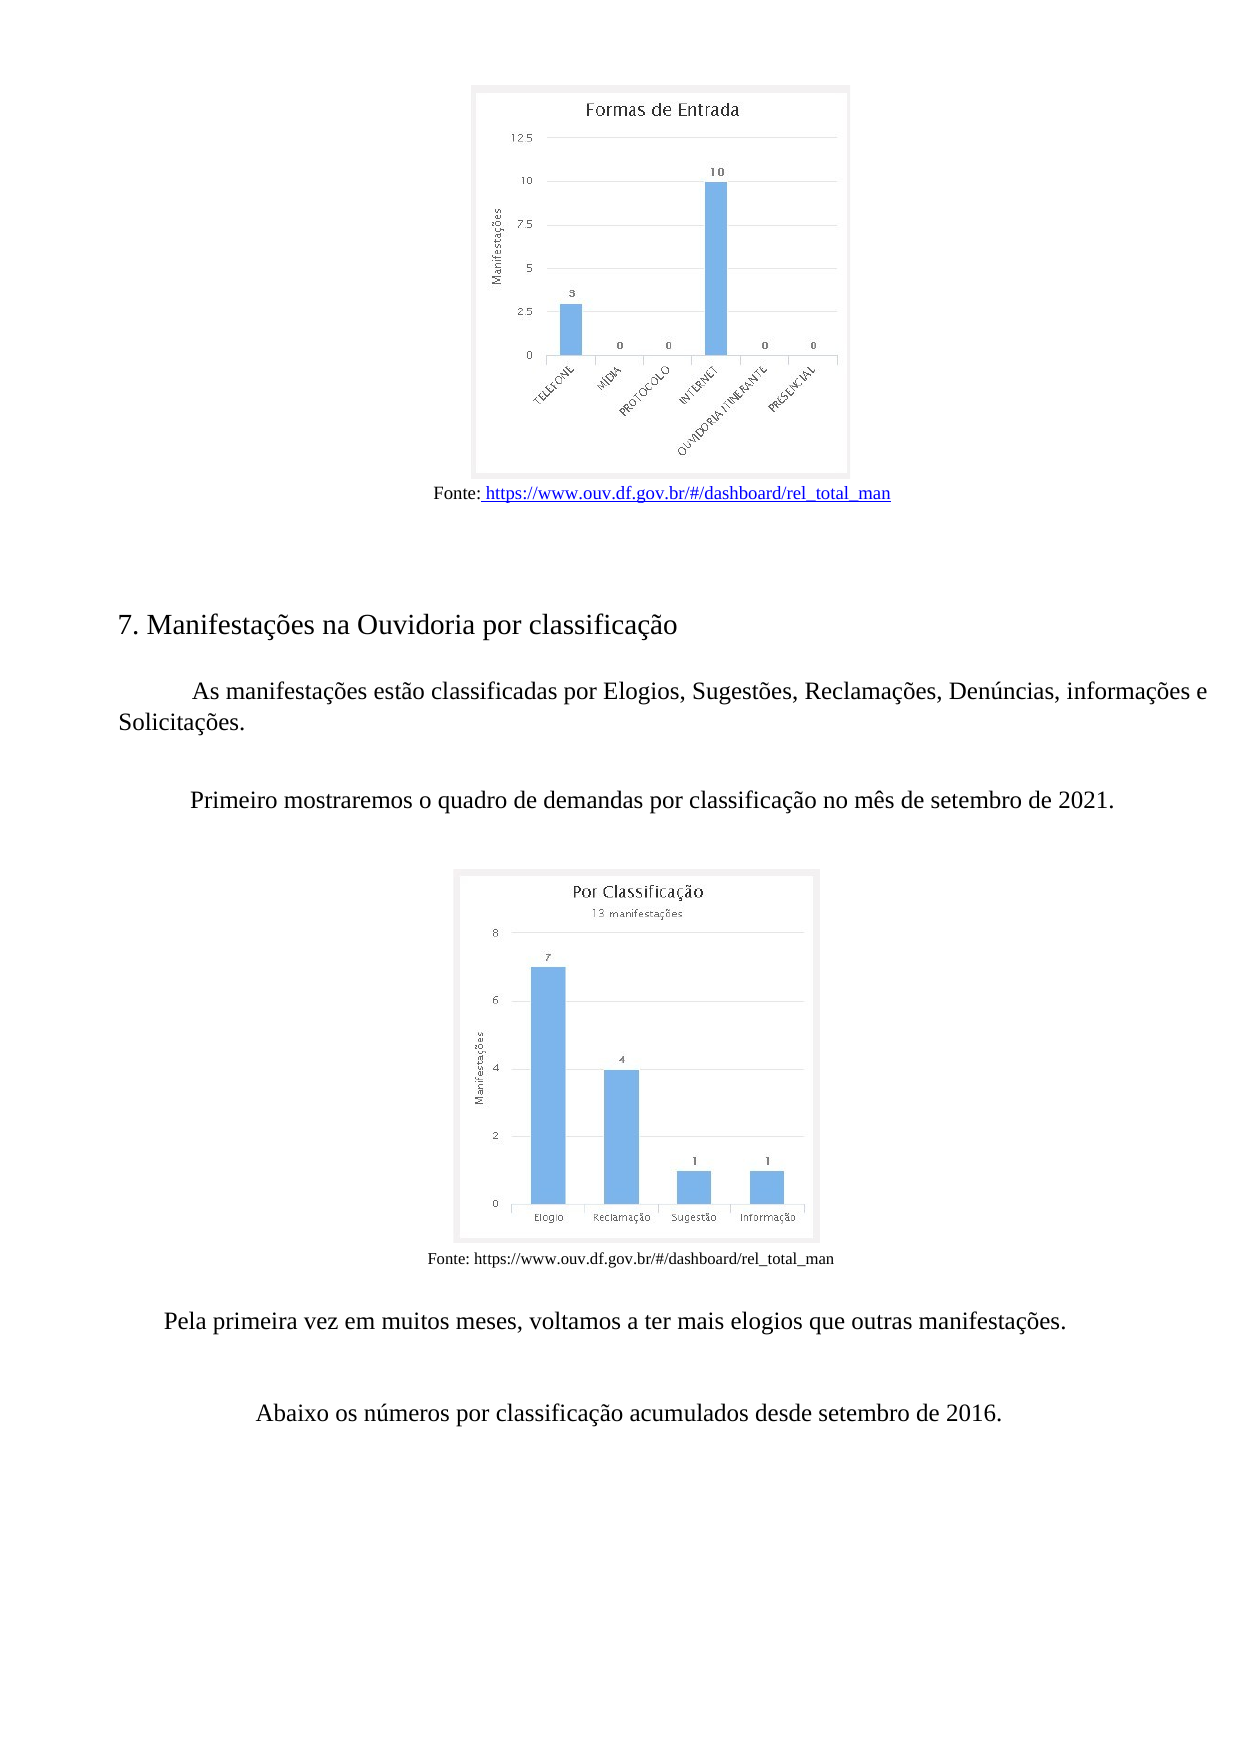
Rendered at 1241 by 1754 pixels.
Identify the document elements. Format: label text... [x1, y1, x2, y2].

text Pela primeira vez em muitos meses, voltamos a ter mais elogios que outras manifestações. [163, 1306, 1165, 1335]
text Primeiro mostraremos o quadro de demandas por classificação no mês de setembro de 2021. [116, 785, 1165, 813]
text Fonte: https://www.ouv.df.gov.br/#/dashboard/rel_total_man [106, 1249, 1163, 1268]
text Abaixo os números por classificação acumulados desde setembro de 2016. [106, 1398, 1164, 1427]
text As manifestações estão classificadas por Elogios, Sugestões, Reclamações, Denúncias, informações e Solicitações. [118, 676, 1240, 736]
subtitle 7. Manifestações na Ouvidoria por classificação [117, 607, 1240, 641]
text Fonte: https://www.ouv.df.gov.br/#/dashboard/rel_total_man [106, 482, 1222, 504]
